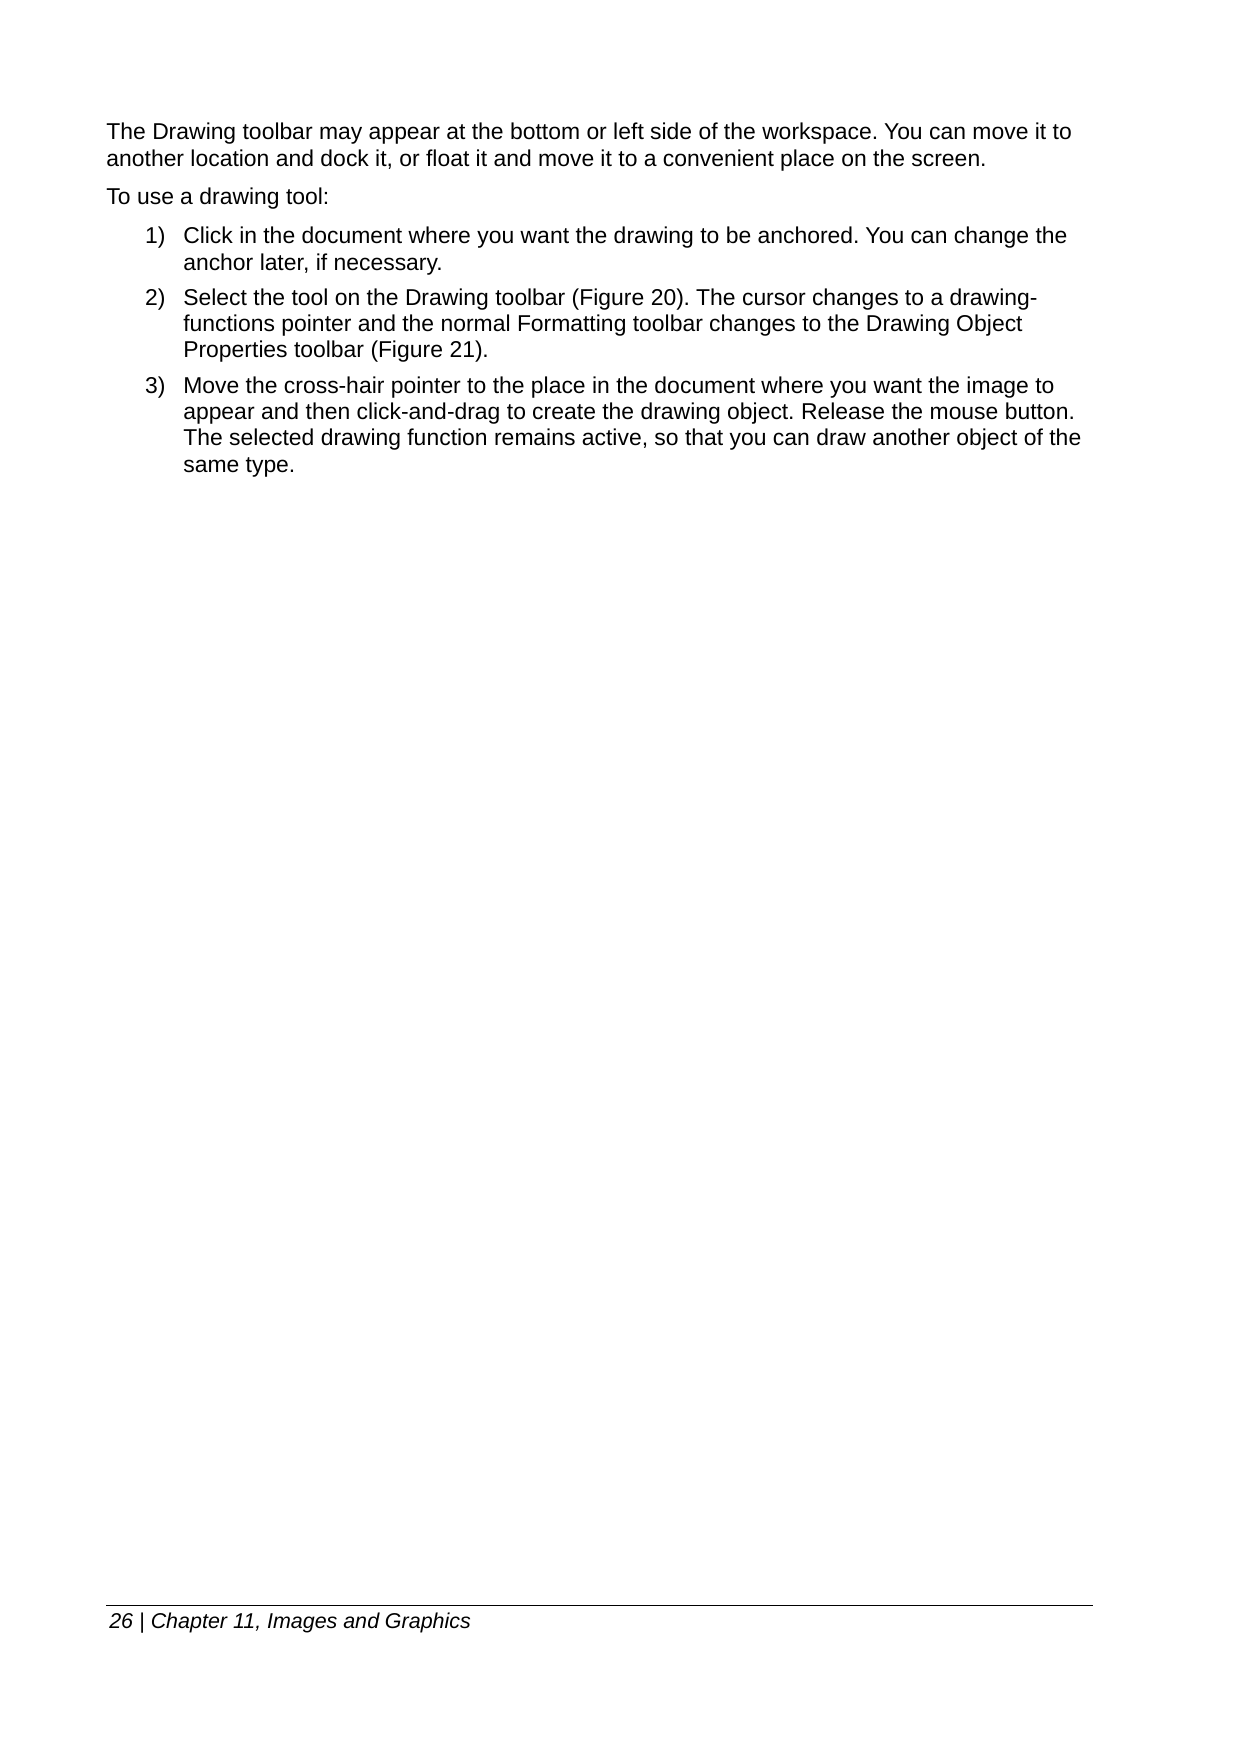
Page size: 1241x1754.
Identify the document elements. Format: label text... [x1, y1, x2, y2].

text The Drawing toolbar may appear at the bottom or left side of the workspace. You can move it to another location and dock it, or float it and move it to a convenient place on the screen. [106, 118, 1093, 171]
list Select the tool on the Drawing toolbar (Figure 2). The cursor changes to a drawing-functions pointer and the normal Formatting toolbar changes to the Drawing Object Properties toolbar (Figure 3). [165, 284, 1093, 363]
list Move the cross-hair pointer to the place in the document where you want the image to appear and then click-and-drag to create the drawing object. Release the mouse button. The selected drawing function remains active, so that you can draw another object of the same type. [165, 372, 1093, 477]
list Click in the document where you want the drawing to be anchored. You can change the anchor later, if necessary. [165, 222, 1093, 275]
text To use a drawing tool: [106, 183, 1093, 210]
